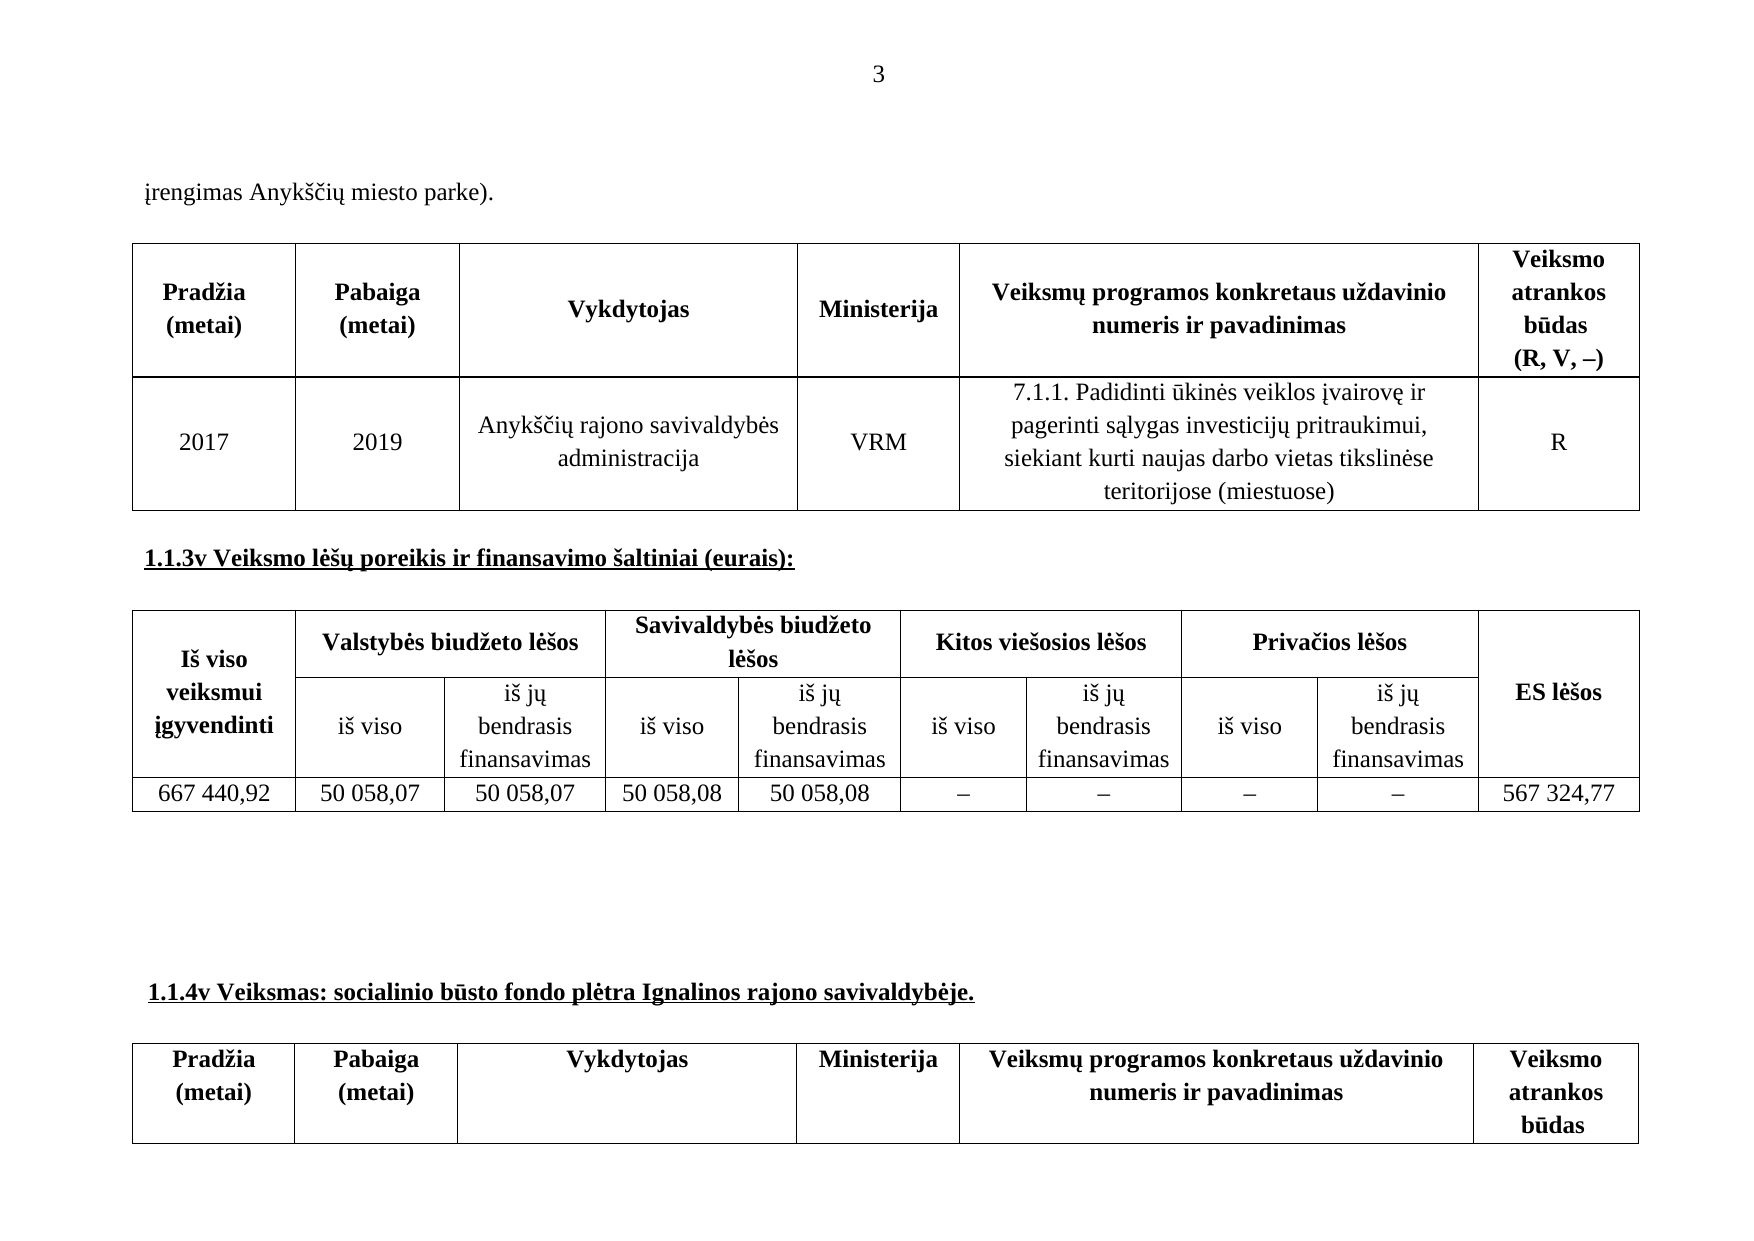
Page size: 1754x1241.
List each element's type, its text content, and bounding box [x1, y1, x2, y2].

table_cell R [1479, 378, 1639, 509]
table_header Vykdytojas [458, 1044, 796, 1143]
table_cell iš jų bendrasis finansavimas [739, 678, 900, 777]
table_cell iš viso [606, 678, 738, 777]
table_cell Veiksmų programos konkretaus uždavinio numeris ir pavadinimas [960, 244, 1478, 376]
table_cell [133, 812, 1639, 845]
table_header Veiksmų programos konkretaus uždavinio numeris ir pavadinimas [960, 1044, 1473, 1143]
table_cell Iš viso veiksmui įgyvendinti [133, 611, 295, 777]
text 1.1.4v Veiksmas: socialinio būsto fondo plėtra Ignalinos rajono savivaldybėje. [118, 977, 1639, 1006]
table_cell iš viso [1182, 678, 1317, 777]
table_cell 50 058,07 [445, 778, 605, 811]
table_cell – [901, 778, 1026, 811]
table_cell – [1182, 778, 1317, 811]
table_cell – [1318, 778, 1478, 811]
table_cell Ministerija [798, 244, 959, 376]
table_cell 50 058,08 [739, 778, 900, 811]
table_cell iš jų bendrasis finansavimas [1318, 678, 1478, 777]
table_cell 50 058,07 [296, 778, 444, 811]
table_cell – [1027, 778, 1181, 811]
table_cell Anykščių rajono savivaldybės administracija [460, 378, 797, 509]
table_cell ES lėšos [1479, 611, 1639, 777]
table_cell iš viso [901, 678, 1026, 777]
table_cell Privačios lėšos [1182, 611, 1478, 677]
table_cell Pabaiga (metai) [296, 244, 459, 376]
table_cell 7.1.1. Padidinti ūkinės veiklos įvairovę ir pagerinti sąlygas investicijų pritraukimui, siekiant kurti naujas darbo vietas tikslinėse teritorijose (miestuose) [960, 378, 1478, 509]
table_header Pradžia (metai) [133, 1044, 294, 1143]
table_cell Valstybės biudžeto lėšos [296, 611, 605, 677]
table_cell iš jų bendrasis finansavimas [1027, 678, 1181, 777]
table_cell Pradžia (metai) [133, 244, 295, 376]
table_cell 667 440,92 [133, 778, 295, 811]
table_cell 1.1.3v Veiksmo lėšų poreikis ir finansavimo šaltiniai (eurais): [133, 511, 1639, 609]
table_cell 2019 [296, 378, 459, 509]
table_cell iš viso [296, 678, 444, 777]
table_cell 50 058,08 [606, 778, 738, 811]
table_cell Vykdytojas [460, 244, 797, 376]
table_header Veiksmo atrankos būdas [1474, 1044, 1638, 1143]
table_header Pabaiga (metai) [295, 1044, 457, 1143]
table_header įrengimas Anykščių miesto parke). [133, 177, 1639, 243]
table_cell Veiksmo atrankos būdas (R, V, –) [1479, 244, 1639, 376]
table_cell Kitos viešosios lėšos [901, 611, 1181, 677]
table_header Ministerija [797, 1044, 959, 1143]
table_cell VRM [798, 378, 959, 509]
table_cell Savivaldybės biudžeto lėšos [606, 611, 900, 677]
table_cell 2017 [133, 378, 295, 509]
table_cell iš jų bendrasis finansavimas [445, 678, 605, 777]
table_cell 567 324,77 [1479, 778, 1639, 811]
